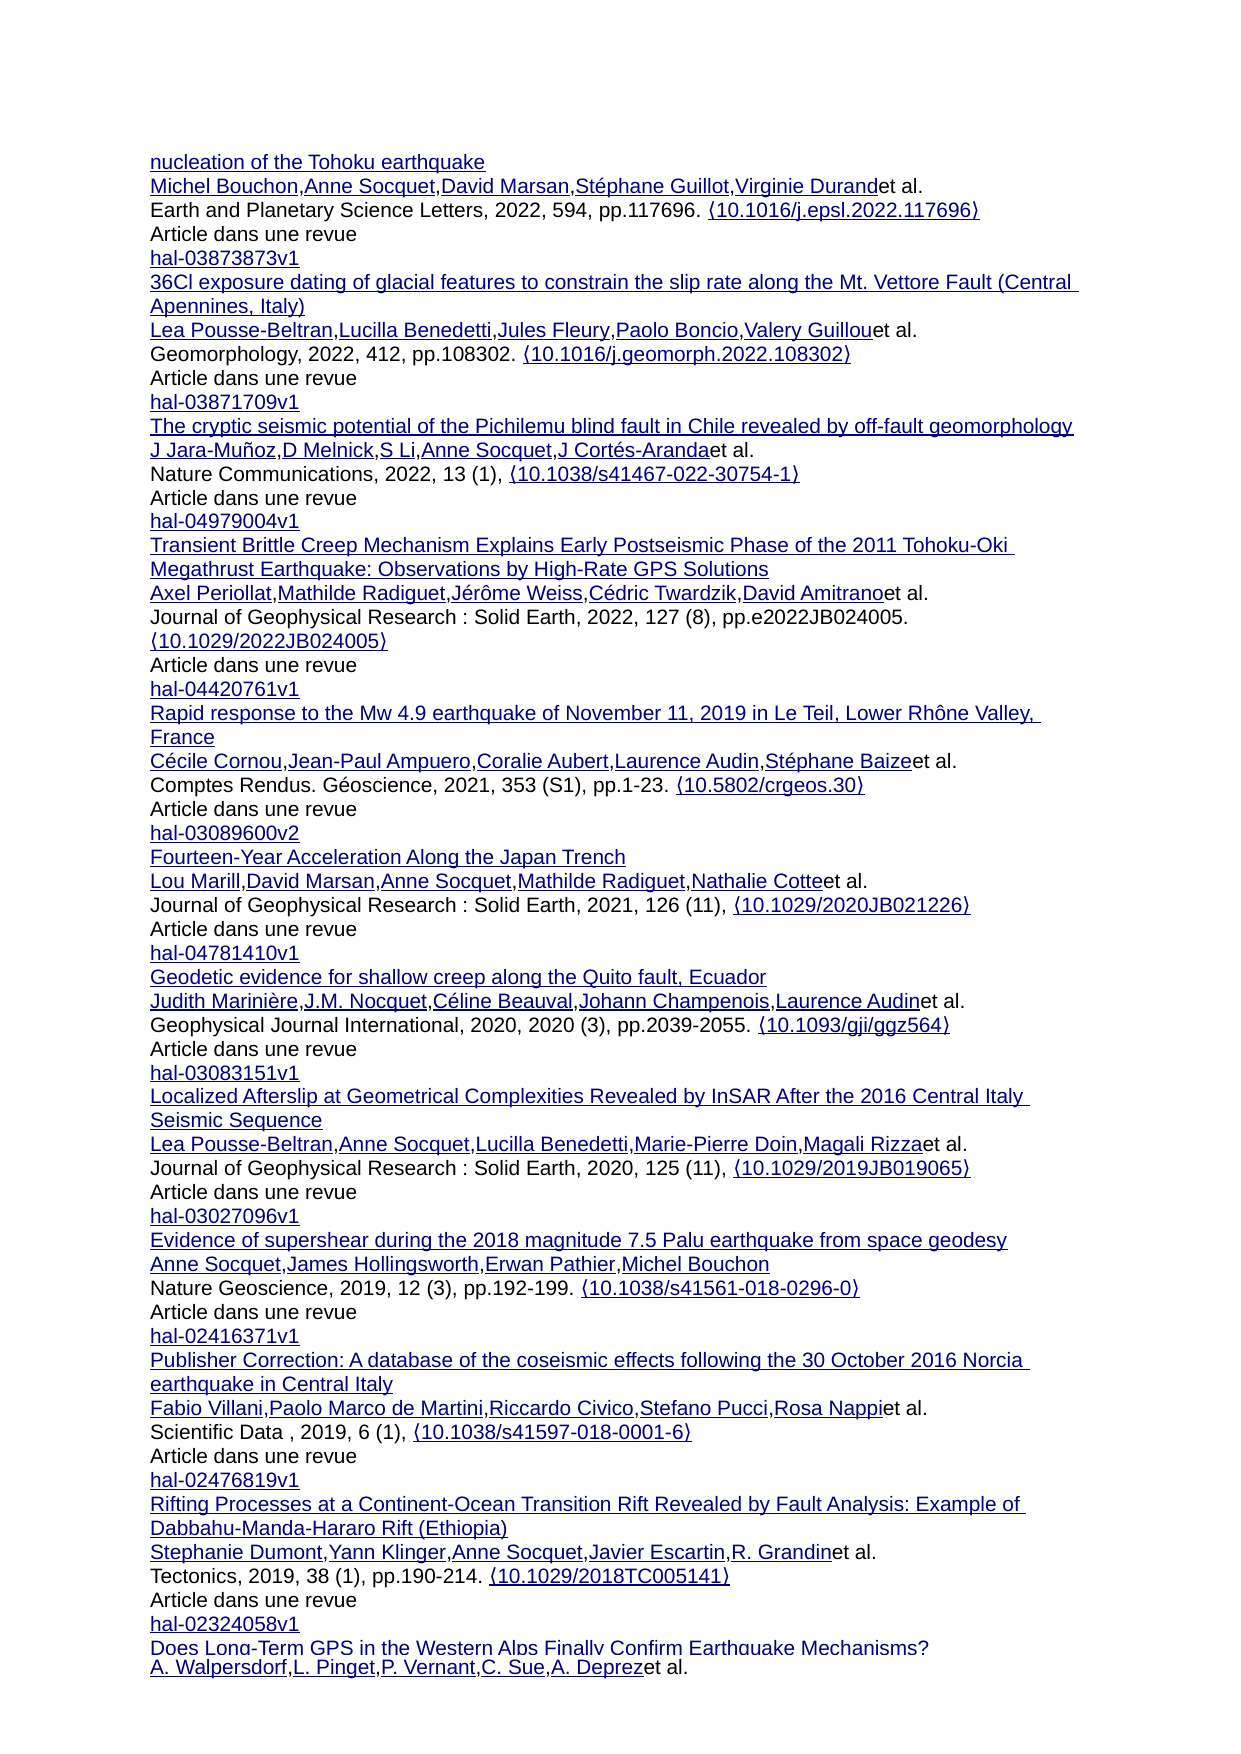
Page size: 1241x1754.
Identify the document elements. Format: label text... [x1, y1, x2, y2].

table_cell Evidence of supershear during the 2018 magnitude 7.5 Palu earthquake from space geodesy Anne Socquet,James Hollingsworth,Erwan Pathier,Michel Bouchon Nature Geoscience, 2019, 12 (3), pp.192-199. ⟨10.1038/s41561-018-0296-0⟩ Article dans une revue hal-02416371v1 [150, 1228, 1090, 1348]
table_cell Publisher Correction: A database of the coseismic effects following the 30 October 2016 Norcia earthquake in Central Italy Fabio Villani,Paolo Marco de Martini,Riccardo Civico,Stefano Pucci,Rosa Nappiet al. Scientific Data , 2019, 6 (1), ⟨10.1038/s41597-018-0001-6⟩ Article dans une revue hal-02476819v1 [150, 1348, 1090, 1492]
table_cell Rapid response to the Mw 4.9 earthquake of November 11, 2019 in Le Teil, Lower Rhône Valley, France Cécile Cornou,Jean-Paul Ampuero,Coralie Aubert,Laurence Audin,Stéphane Baizeet al. Comptes Rendus. Géoscience, 2021, 353 (S1), pp.1-23. ⟨10.5802/crgeos.30⟩ Article dans une revue hal-03089600v2 [150, 701, 1090, 845]
table_cell Fourteen‐Year Acceleration Along the Japan Trench Lou Marill,David Marsan,Anne Socquet,Mathilde Radiguet,Nathalie Cotteet al. Journal of Geophysical Research : Solid Earth, 2021, 126 (11), ⟨10.1029/2020JB021226⟩ Article dans une revue hal-04781410v1 [150, 845, 1090, 964]
table_cell 36Cl exposure dating of glacial features to constrain the slip rate along the Mt. Vettore Fault (Central Apennines, Italy) Lea Pousse-Beltran,Lucilla Benedetti,Jules Fleury,Paolo Boncio,Valery Guillouet al. Geomorphology, 2022, 412, pp.108302. ⟨10.1016/j.geomorph.2022.108302⟩ Article dans une revue hal-03871709v1 [150, 270, 1090, 413]
table_cell Does Long-Term GPS in the Western Alps Finally Confirm Earthquake Mechanisms? A. Walpersdorf,L. Pinget,P. Vernant,C. Sue,A. Deprezet al. [150, 1635, 1090, 1679]
table_cell Rifting Processes at a Continent-Ocean Transition Rift Revealed by Fault Analysis: Example of Dabbahu-Manda-Hararo Rift (Ethiopia) Stephanie Dumont,Yann Klinger,Anne Socquet,Javier Escartin,R. Grandinet al. Tectonics, 2019, 38 (1), pp.190-214. ⟨10.1029/2018TC005141⟩ Article dans une revue hal-02324058v1 [150, 1492, 1090, 1635]
table_cell nucleation of the Tohoku earthquake Michel Bouchon,Anne Socquet,David Marsan,Stéphane Guillot,Virginie Durandet al. Earth and Planetary Science Letters, 2022, 594, pp.117696. ⟨10.1016/j.epsl.2022.117696⟩ Article dans une revue hal-03873873v1 [150, 150, 1090, 270]
table_cell Localized Afterslip at Geometrical Complexities Revealed by InSAR After the 2016 Central Italy Seismic Sequence Lea Pousse-Beltran,Anne Socquet,Lucilla Benedetti,Marie-Pierre Doin,Magali Rizzaet al. Journal of Geophysical Research : Solid Earth, 2020, 125 (11), ⟨10.1029/2019JB019065⟩ Article dans une revue hal-03027096v1 [150, 1084, 1090, 1228]
table_cell The cryptic seismic potential of the Pichilemu blind fault in Chile revealed by off-fault geomorphology J Jara-Muñoz,D Melnick,S Li,Anne Socquet,J Cortés-Arandaet al. Nature Communications, 2022, 13 (1), ⟨10.1038/s41467-022-30754-1⟩ Article dans une revue hal-04979004v1 [150, 414, 1090, 533]
table_cell Geodetic evidence for shallow creep along the Quito fault, Ecuador Judith Marinière,J.M. Nocquet,Céline Beauval,Johann Champenois,Laurence Audinet al. Geophysical Journal International, 2020, 2020 (3), pp.2039-2055. ⟨10.1093/gji/ggz564⟩ Article dans une revue hal-03083151v1 [150, 965, 1090, 1084]
table_cell Transient Brittle Creep Mechanism Explains Early Postseismic Phase of the 2011 Tohoku‐Oki Megathrust Earthquake: Observations by High‐Rate GPS Solutions Axel Periollat,Mathilde Radiguet,Jérôme Weiss,Cédric Twardzik,David Amitranoet al. Journal of Geophysical Research : Solid Earth, 2022, 127 (8), pp.e2022JB024005. ⟨10.1029/2022JB024005⟩ Article dans une revue hal-04420761v1 [150, 533, 1090, 701]
